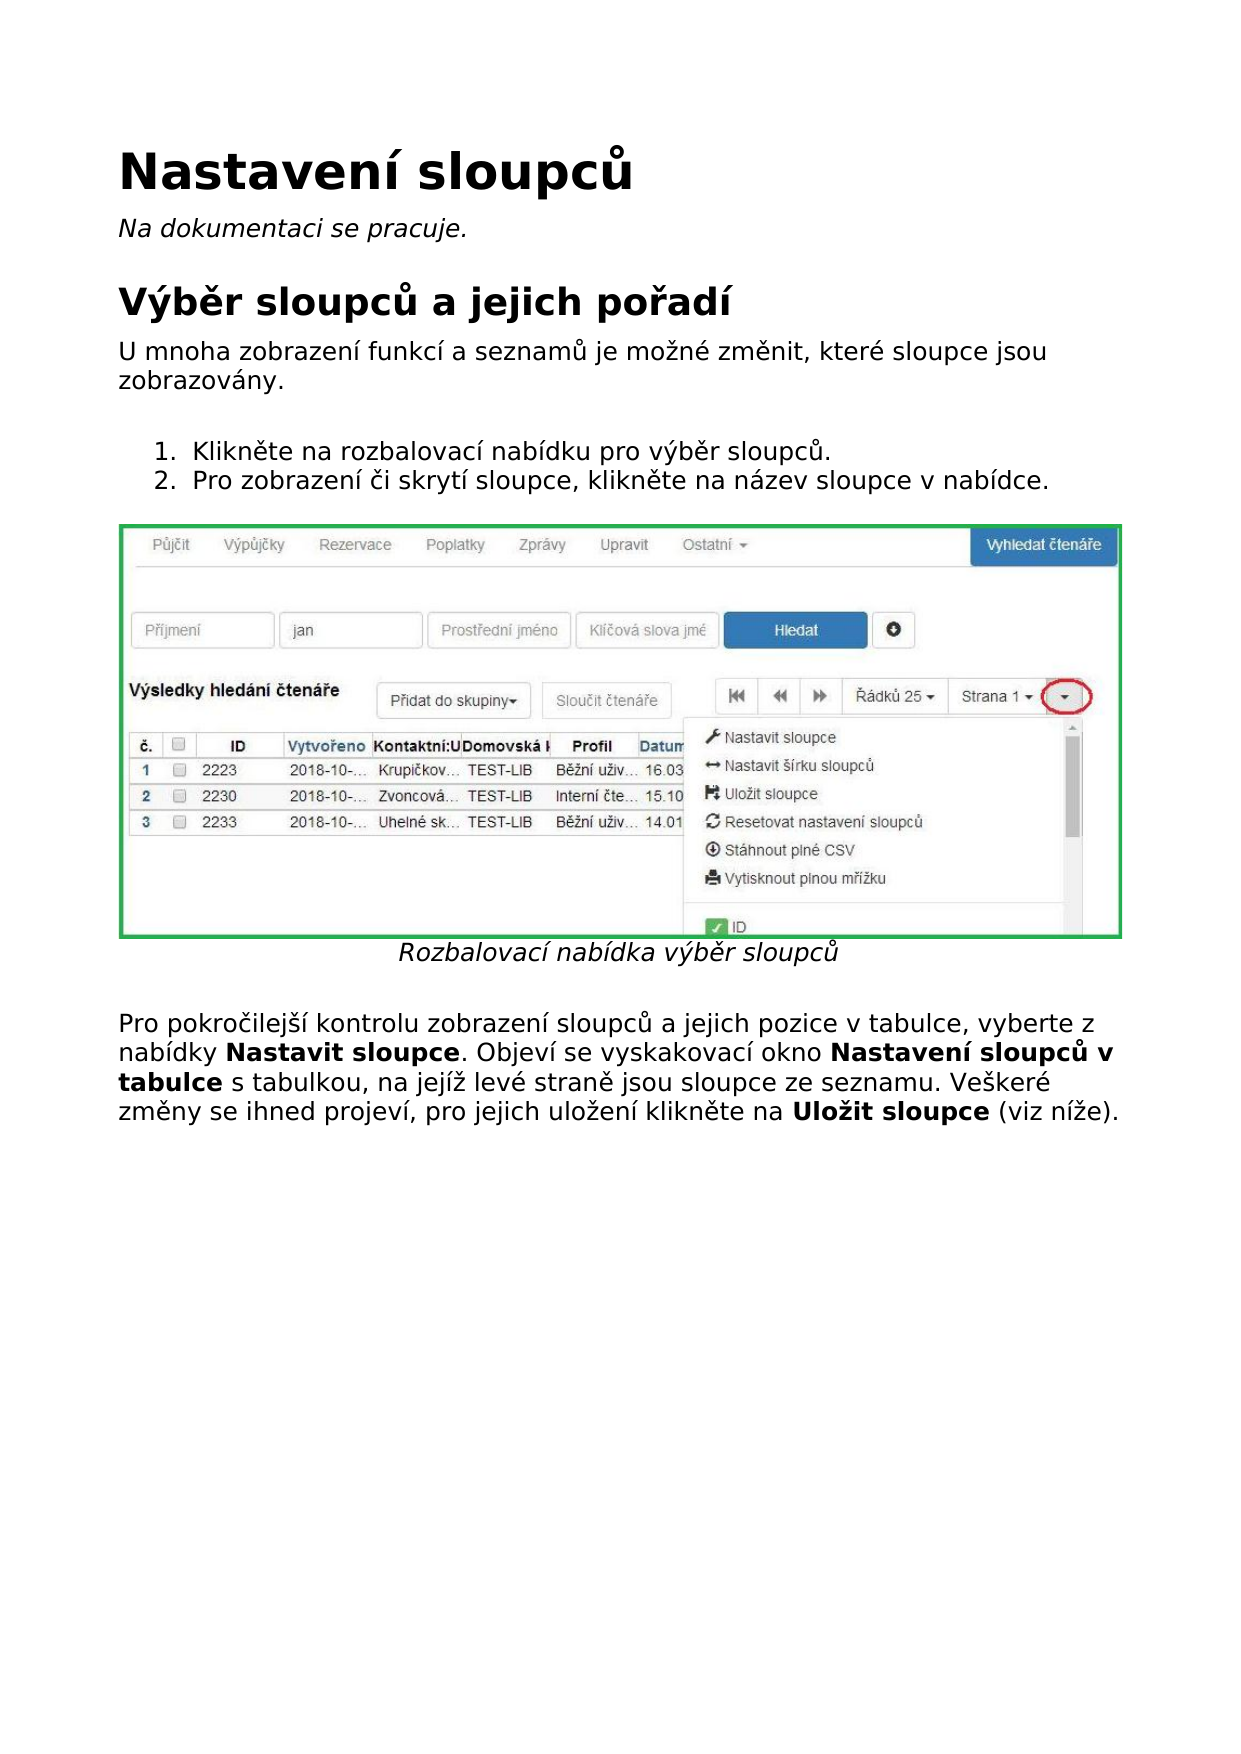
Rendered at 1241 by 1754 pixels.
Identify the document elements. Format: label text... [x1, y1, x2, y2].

list Pro zobrazení či skrytí sloupce, klikněte na název sloupce v nabídce. [177, 466, 1122, 495]
text Na dokumentaci se pracuje. [118, 214, 1122, 243]
text Rozbalovací nabídka výběr sloupců [118, 939, 1122, 968]
picture [118, 524, 1123, 939]
subtitle Výběr sloupců a jejich pořadí [118, 281, 1122, 324]
text Pro pokročilejší kontrolu zobrazení sloupců a jejich pozice v tabulce, vyberte z nabídky Nastavit sloupce. Objeví se vyskakovací okno Nastavení sloupců v tabulce s tabulkou, na jejíž levé straně jsou sloupce ze seznamu. Veškeré změny se ihned projeví, pro jejich uložení klikněte na Uložit sloupce (viz níže). [118, 1009, 1122, 1126]
list Klikněte na rozbalovací nabídku pro výběr sloupců. [177, 437, 1122, 466]
subtitle Nastavení sloupců [118, 143, 1122, 201]
text U mnoha zobrazení funkcí a seznamů je možné změnit, které sloupce jsou zobrazovány. [118, 337, 1122, 395]
